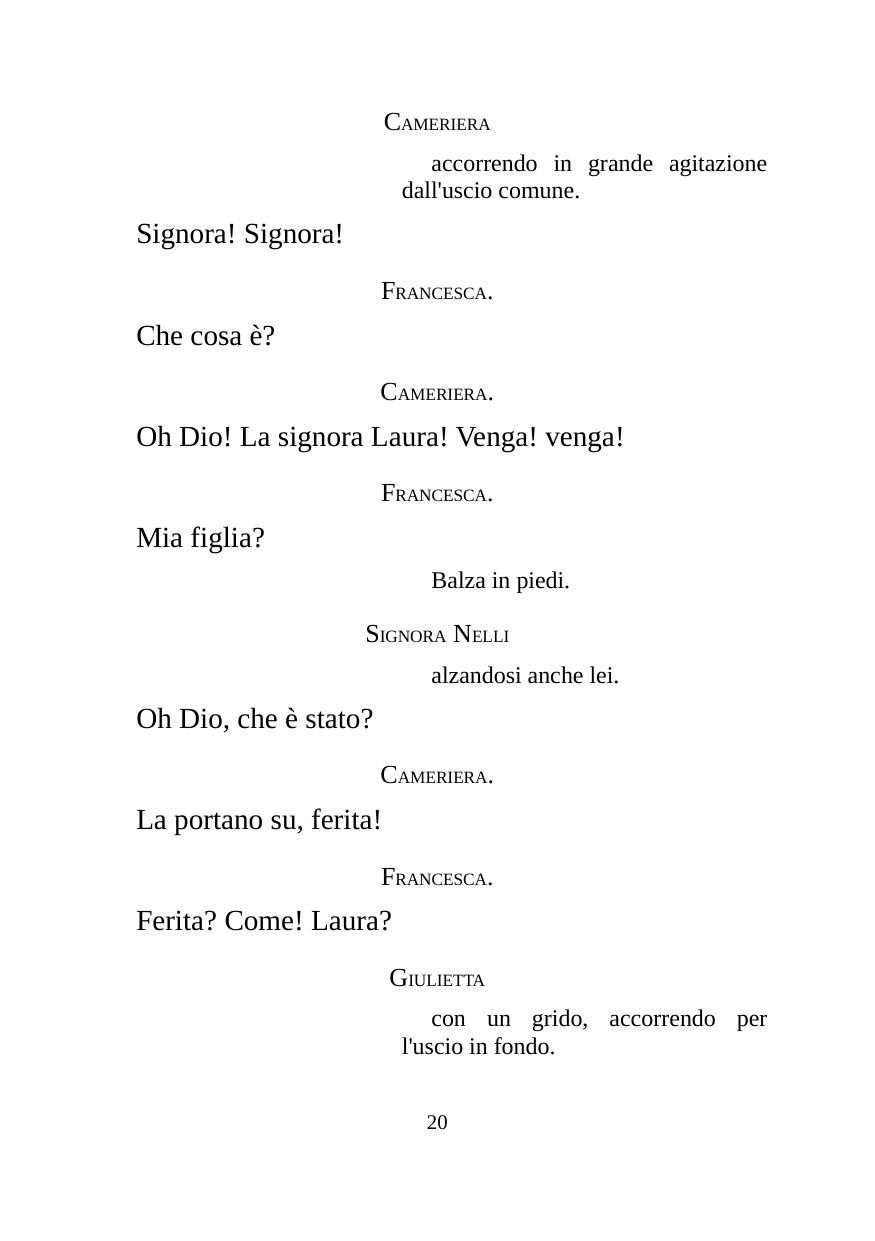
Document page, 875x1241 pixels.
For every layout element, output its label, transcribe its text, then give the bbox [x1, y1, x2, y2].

text Cameriera. [106, 759, 768, 789]
text Francesca. [106, 477, 768, 507]
text accorrendo in grande agitazione dall'uscio comune. [402, 149, 768, 204]
text Oh Dio, che è stato? [106, 701, 768, 734]
text Signora! Signora! [106, 217, 768, 250]
text Ferita? Come! Laura? [106, 903, 768, 937]
text Mia figlia? [106, 520, 768, 553]
text Giulietta [106, 962, 768, 992]
text Francesca. [106, 861, 768, 891]
text Balza in piedi. [402, 566, 768, 593]
text Cameriera [106, 106, 768, 136]
text La portano su, ferita! [106, 802, 768, 836]
text con un grido, accorrendo per l'uscio in fondo. [402, 1004, 768, 1059]
text Signora Nelli [106, 618, 768, 648]
text alzandosi anche lei. [402, 661, 768, 688]
text Francesca. [106, 275, 768, 305]
text Che cosa è? [106, 318, 768, 351]
text Oh Dio! La signora Laura! Venga! venga! [106, 419, 768, 452]
text Cameriera. [106, 376, 768, 406]
